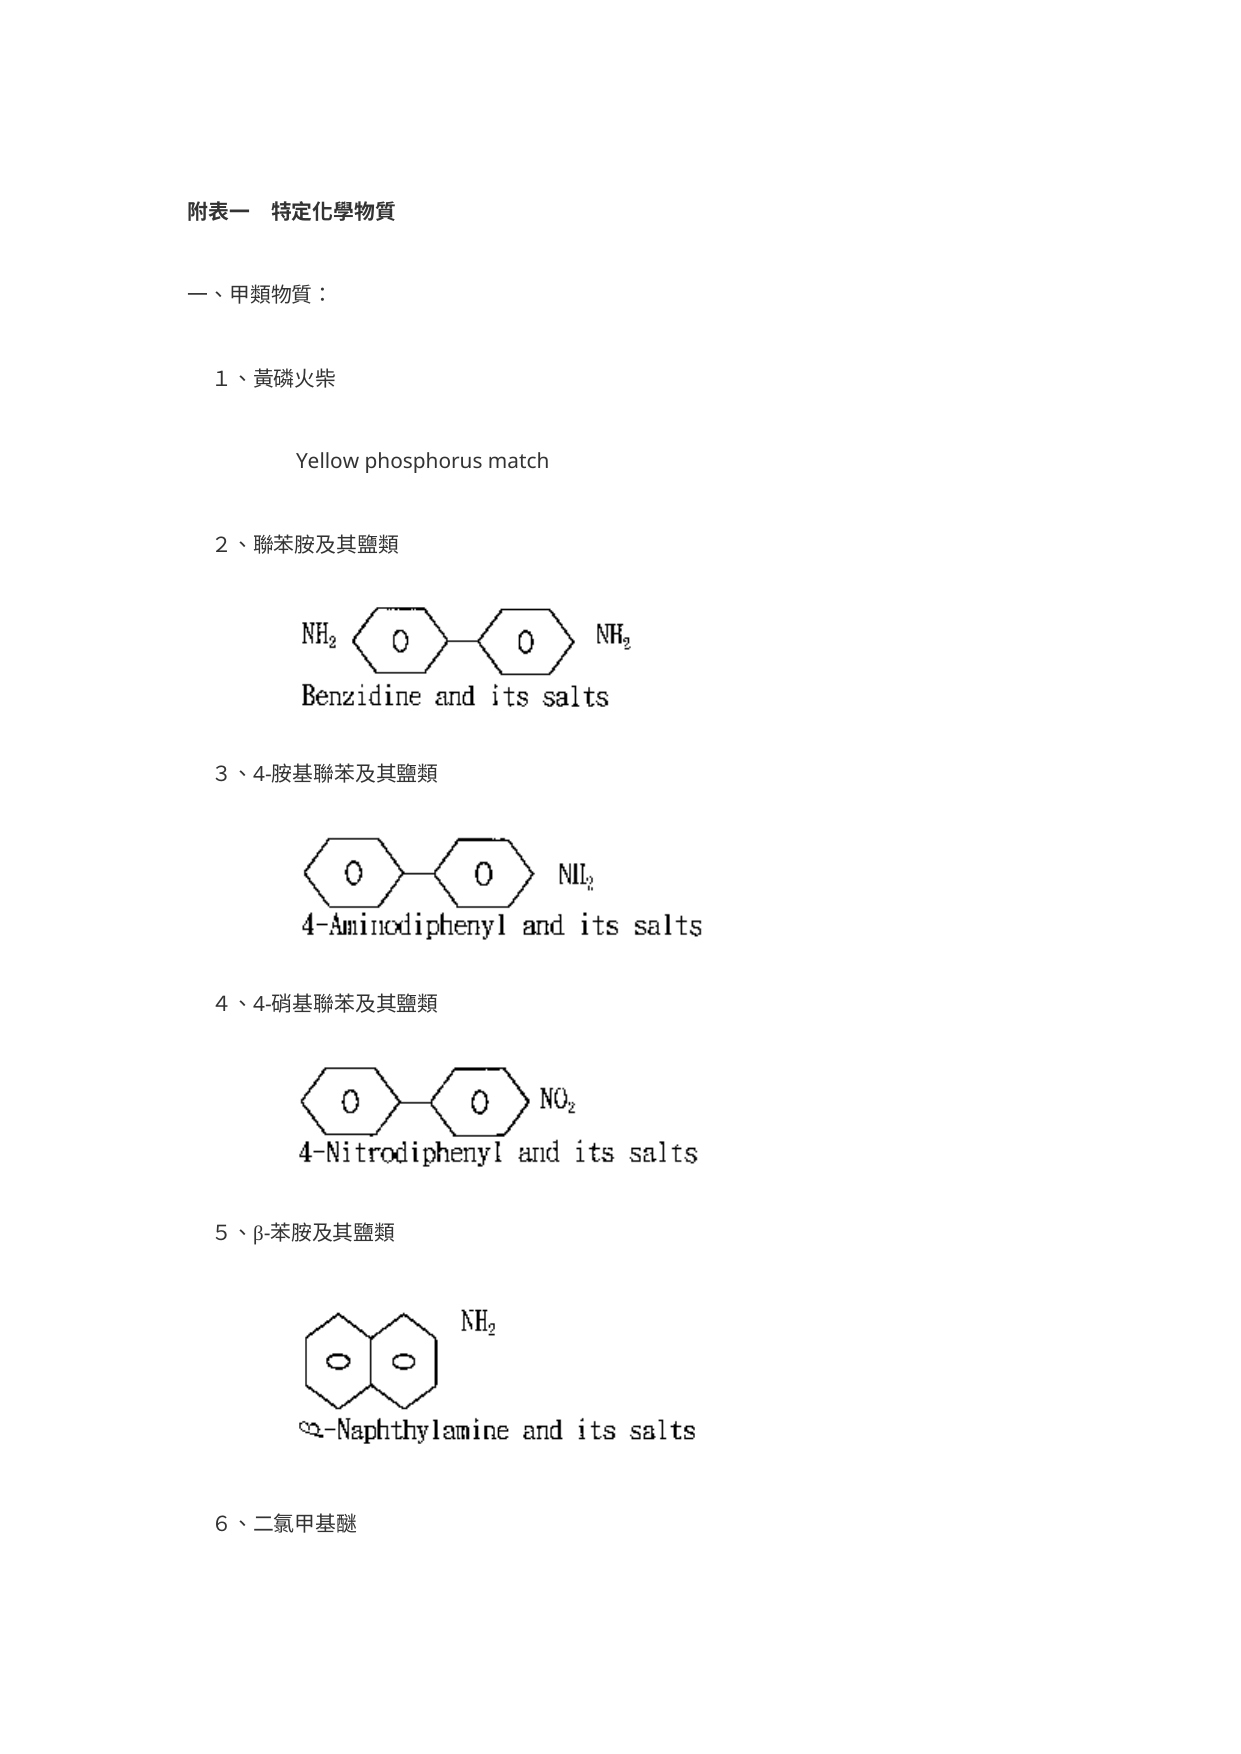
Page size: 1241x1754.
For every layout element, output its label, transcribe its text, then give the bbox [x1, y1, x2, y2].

text 附表一 特定化學物質 [187, 169, 1053, 231]
text Yellow phosphorus match [250, 419, 1053, 481]
text ５、β-苯胺及其鹽類 [211, 1189, 1053, 1252]
text ６、二氯甲基醚 [211, 1481, 1053, 1544]
text ４、4-硝基聯苯及其鹽類 [211, 960, 1053, 1023]
text ２、聯苯胺及其鹽類 [211, 502, 1053, 564]
text ３、4-胺基聯苯及其鹽類 [211, 731, 1053, 794]
text 一、甲類物質： [187, 252, 1053, 314]
text １、黃磷火柴 [211, 335, 1053, 398]
